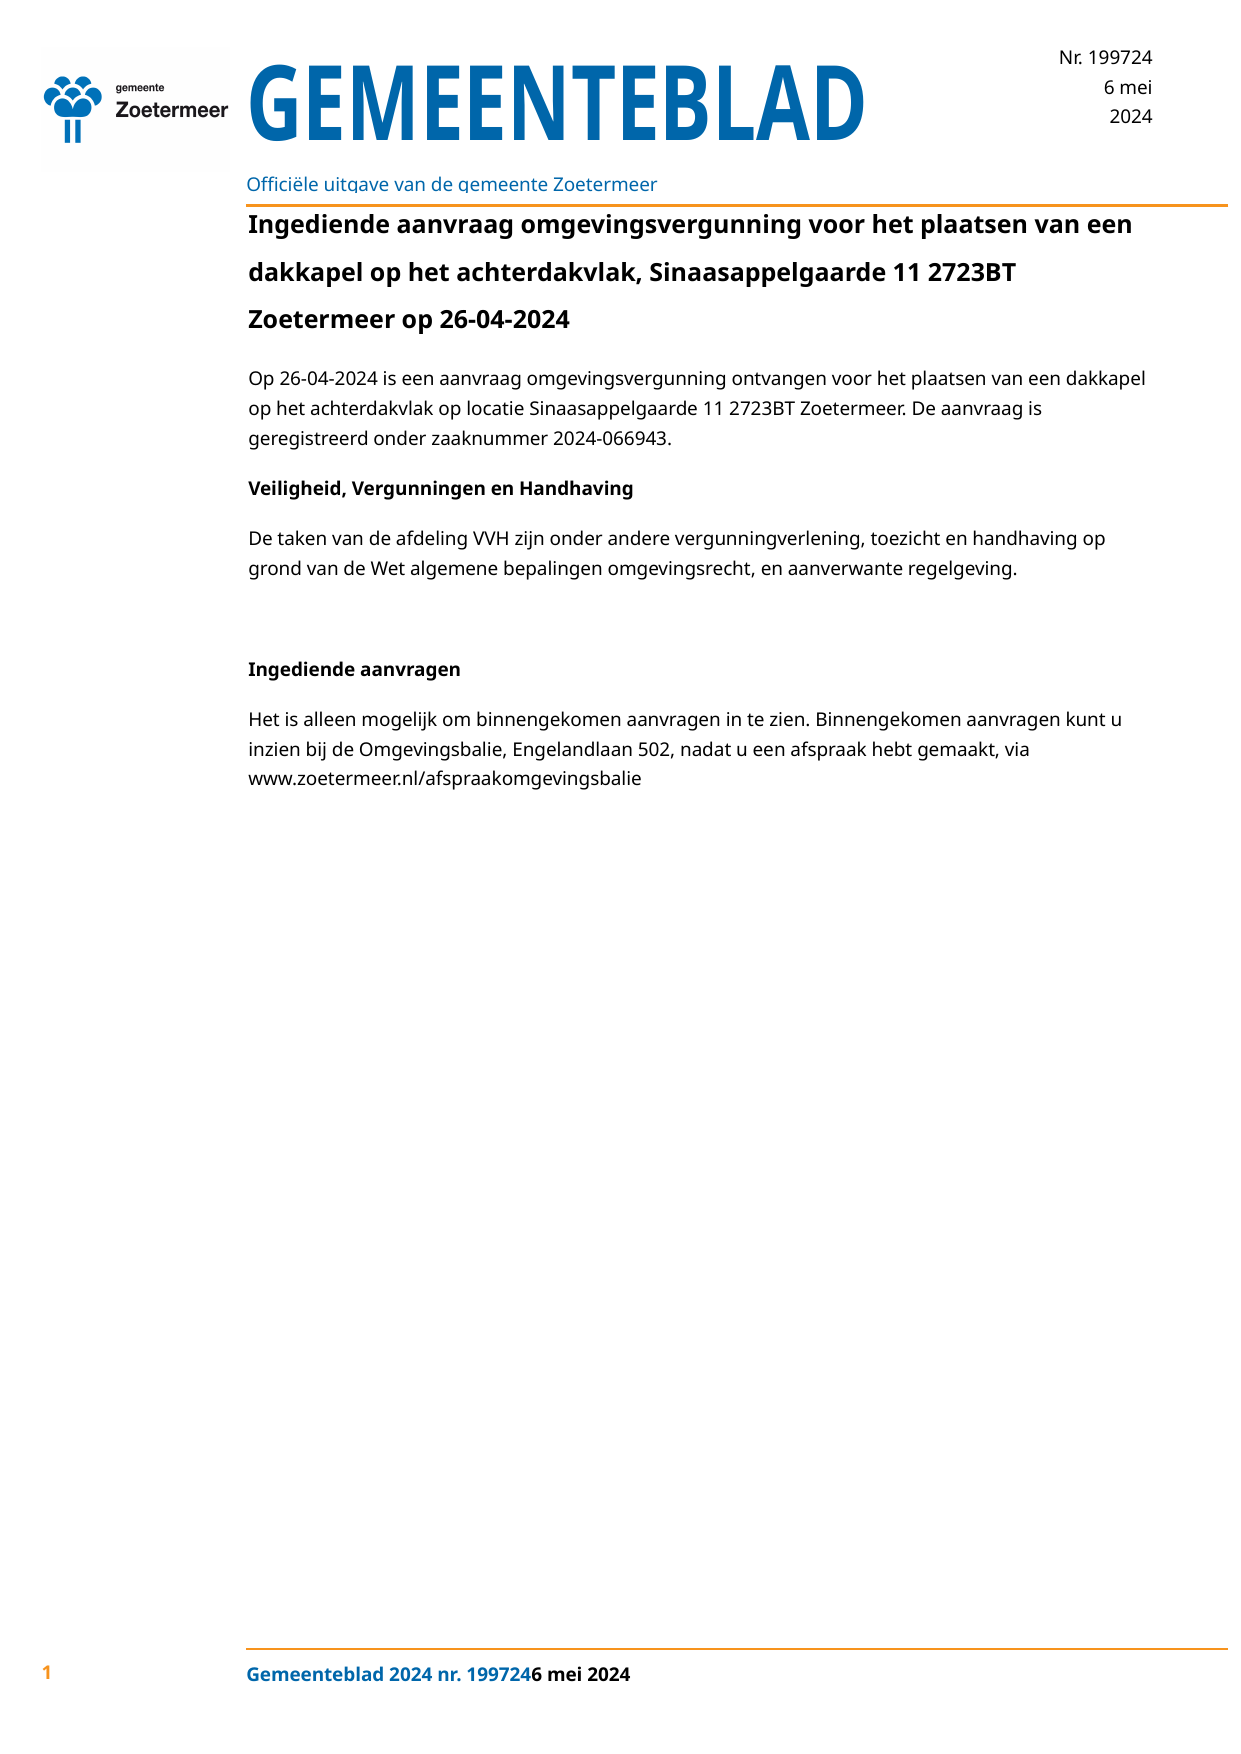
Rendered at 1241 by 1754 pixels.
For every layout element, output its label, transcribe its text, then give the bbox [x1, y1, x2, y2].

text Op 26-04-2024 is een aanvraag omgevingsvergunning ontvangen voor het plaatsen van een dakkapel op het achterdakvlak op locatie Sinaasappelgaarde 11 2723BT Zoetermeer. De aanvraag is geregistreerd onder zaaknummer 2024-066943. [248, 366, 1152, 450]
text Ingediende aanvragen [248, 656, 1152, 682]
text Het is alleen mogelijk om binnengekomen aanvragen in te zien. Binnengekomen aanvragen kunt u inzien bij de Omgevingsbalie, Engelandlaan 502, nadat u een afspraak hebt gemaakt, via www.zoetermeer.nl/afspraakomgevingsbalie [248, 706, 1152, 791]
text De taken van de afdeling VVH zijn onder andere vergunningverlening, toezicht en handhaving op grond van de Wet algemene bepalingen omgevingsrecht, en aanverwante regelgeving. [248, 526, 1152, 581]
text Veiligheid, Vergunningen en Handhaving [248, 475, 1152, 501]
picture [41, 47, 231, 172]
text Ingediende aanvraag omgevingsvergunning voor het plaatsen van een dakkapel op het achterdakvlak, Sinaasappelgaarde 11 2723BT Zoetermeer op 26-04-2024 [248, 207, 1152, 336]
